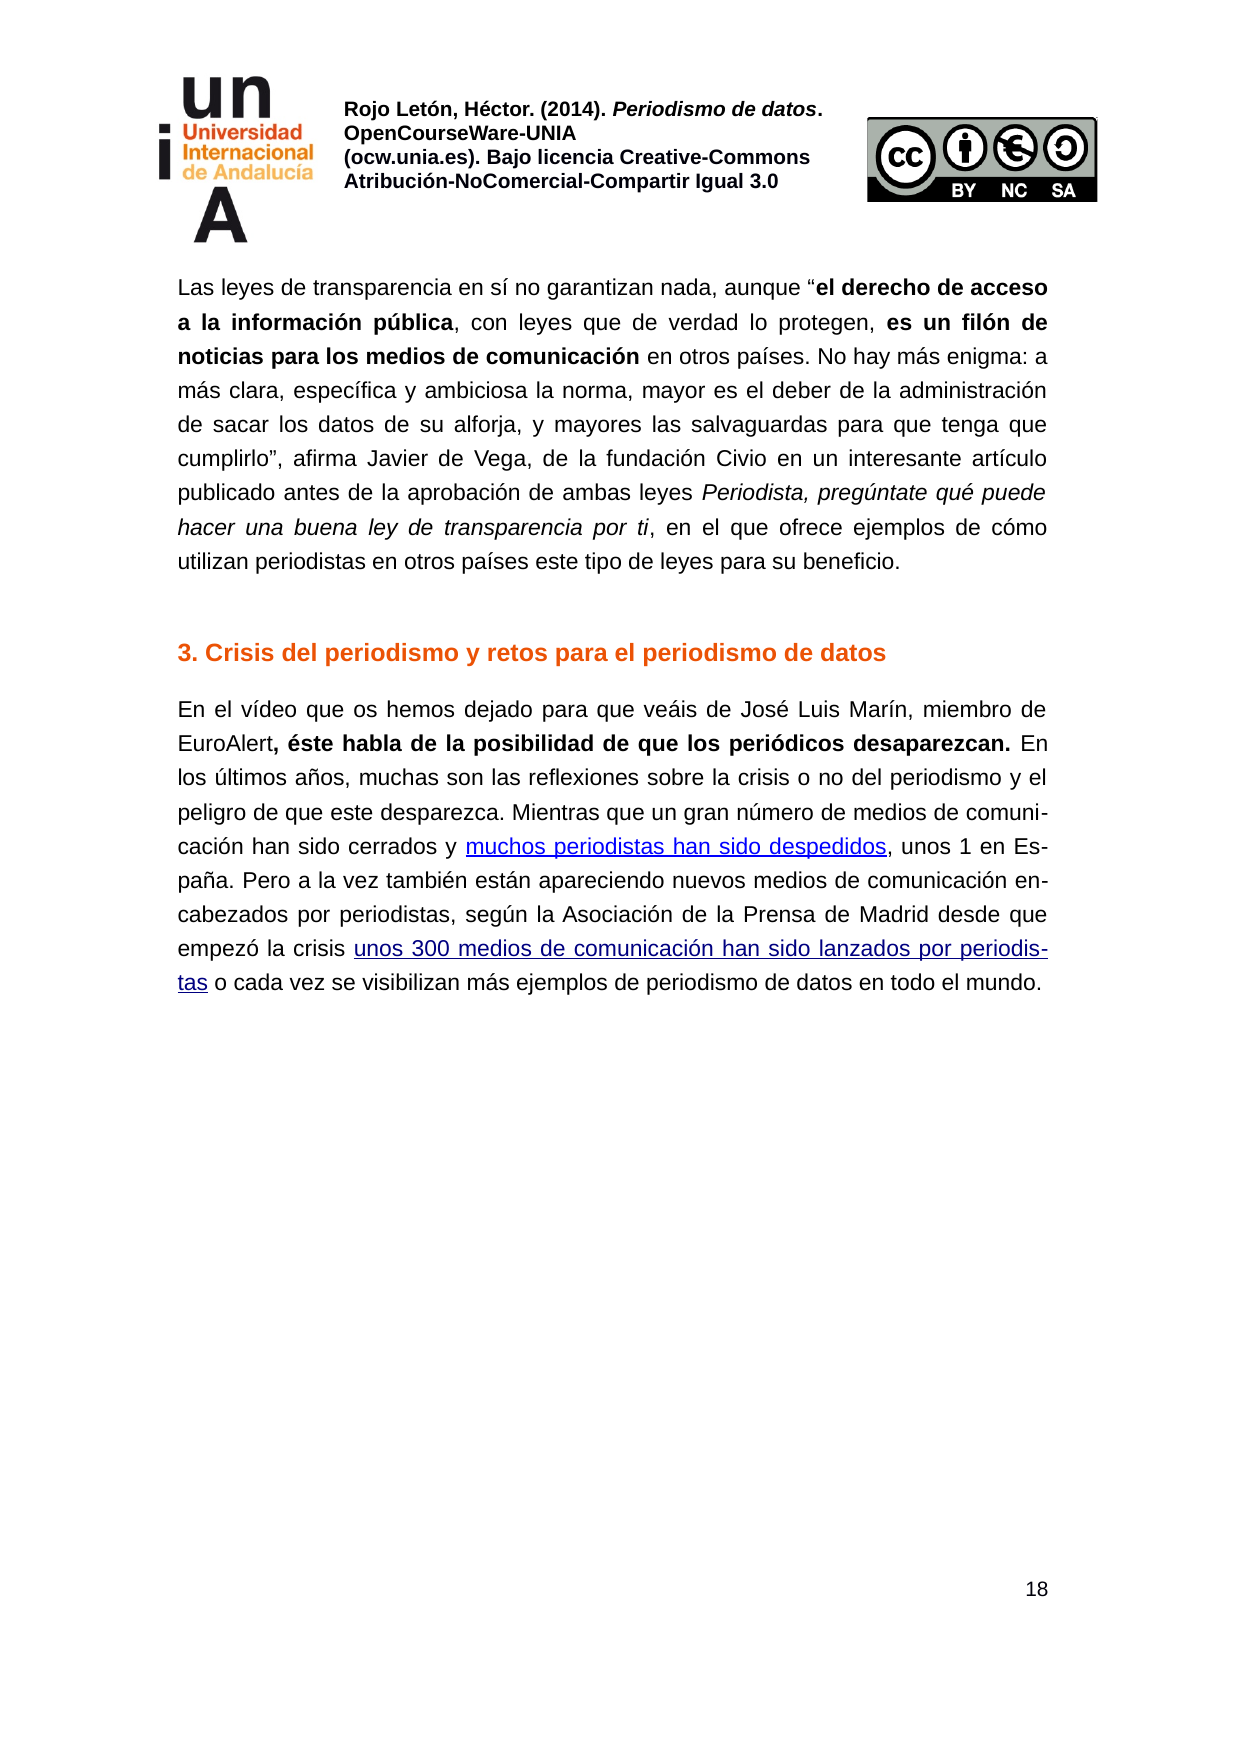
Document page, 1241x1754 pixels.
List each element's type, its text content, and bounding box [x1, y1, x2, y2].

text En el vídeo que os hemos dejado para que veáis de José Luis Marín, miembro de EuroAlert, éste habla de la posibilidad de que los periódicos desaparezcan. En los últimos años, muchas son las reflexiones sobre la crisis o no del periodismo y el peligro de que este desparezca. Mientras que un gran número de medios de comuni­cación han sido cerrados y muchos periodistas han sido despedidos, unos 1 en Es­paña. Pero a la vez también están apareciendo nuevos medios de comunicación en­cabezados por periodistas, según la Asociación de la Prensa de Madrid desde que empezó la crisis unos 300 medios de comunicación han sido lanzados por periodis­tas o cada vez se visibilizan más ejemplos de periodismo de datos en todo el mundo. [177, 696, 1048, 996]
text 3. Crisis del periodismo y retos para el periodismo de datos [177, 638, 1048, 667]
text Las leyes de transparencia en sí no garantizan nada, aunque “el derecho de acceso a la información pública, con leyes que de verdad lo protegen, es un filón de noticias para los medios de comunicación en otros países. No hay más enigma: a más clara, específica y ambiciosa la norma, mayor es el deber de la administración de sacar los datos de su alforja, y mayores las salvaguardas para que tenga que cumplirlo”, afirma Javier de Vega, de la fundación Civio en un interesante artículo publicado antes de la aprobación de ambas leyes Periodista, pregúntate qué puede hacer una buena ley de transparencia por ti, en el que ofrece ejemplos de cómo utilizan periodistas en otros países este tipo de leyes para su beneficio. [177, 274, 1048, 574]
